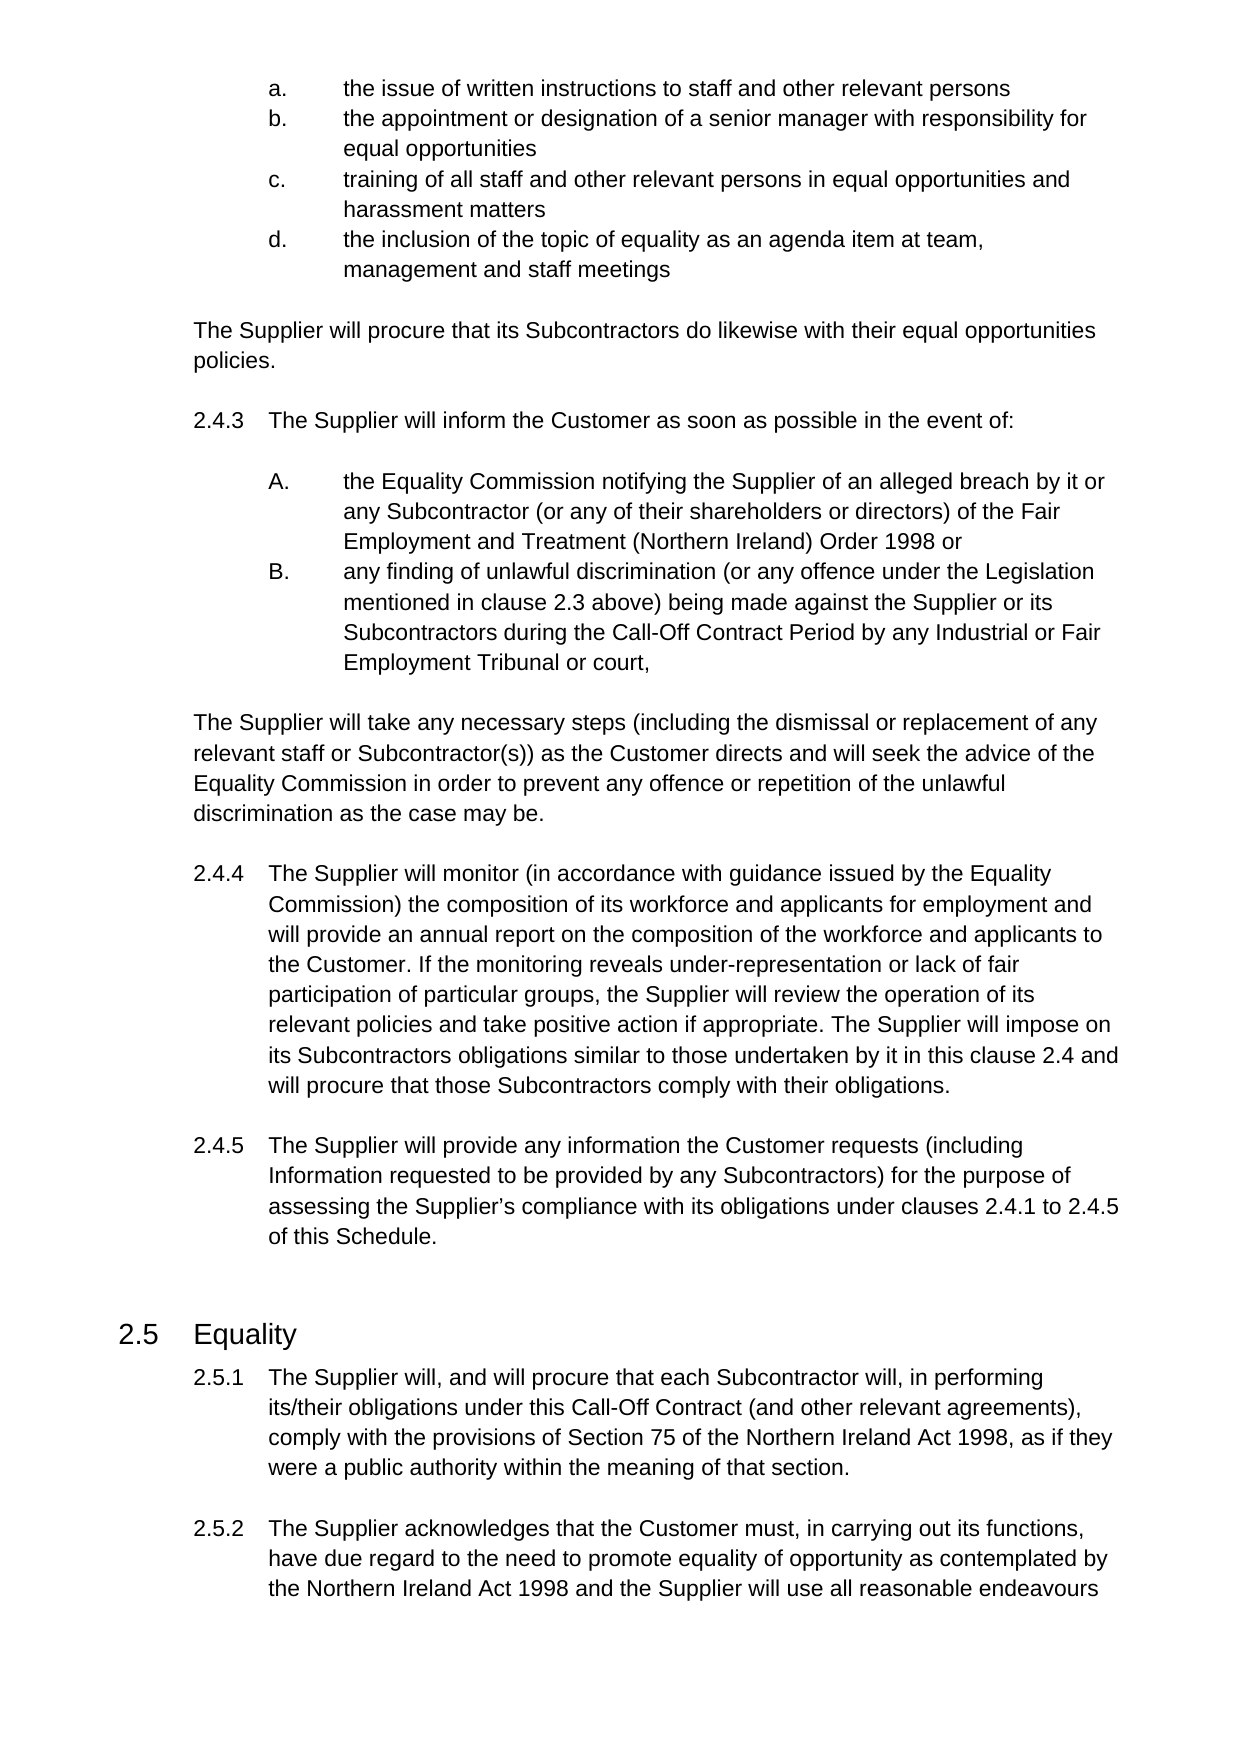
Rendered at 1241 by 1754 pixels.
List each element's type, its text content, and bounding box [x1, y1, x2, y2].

text a. the issue of written instructions to staff and other relevant persons [193, 75, 1122, 101]
text The Supplier will take any necessary steps (including the dismissal or replacement of any relevant staff or Subcontractor(s)) as the Customer directs and will seek the advice of the Equality Commission in order to prevent any offence or repetition of the unlawful discrimination as the case may be. [193, 709, 1122, 826]
text 2.5.1 The Supplier will, and will procure that each Subcontractor will, in performing its/their obligations under this Call-Off Contract (and other relevant agreements), comply with the provisions of Section 75 of the Northern Ireland Act 1998, as if they were a public authority within the meaning of that section. [193, 1363, 1122, 1481]
text The Supplier will procure that its Subcontractors do likewise with their equal opportunities policies. [193, 317, 1122, 373]
text 2.4.4 The Supplier will monitor (in accordance with guidance issued by the Equality Commission) the composition of its workforce and applicants for employment and will provide an annual report on the composition of the workforce and applicants to the Customer. If the monitoring reveals under-representation or lack of fair participation of particular groups, the Supplier will review the operation of its relevant policies and take positive action if appropriate. The Supplier will impose on its Subcontractors obligations similar to those undertaken by it in this clause 2.4 and will procure that those Subcontractors comply with their obligations. [193, 860, 1122, 1098]
text A. the Equality Commission notifying the Supplier of an alleged breach by it or any Subcontractor (or any of their shareholders or directors) of the Fair Employment and Treatment (Northern Ireland) Order 1998 or [268, 468, 1122, 554]
subtitle 2.5 Equality [118, 1317, 1122, 1350]
text c. training of all staff and other relevant persons in equal opportunities and harassment matters [268, 166, 1122, 222]
text 2.4.3 The Supplier will inform the Customer as soon as possible in the event of: [118, 407, 1122, 434]
text B. any finding of unlawful discrimination (or any offence under the Legislation mentioned in clause 2.3 above) being made against the Supplier or its Subcontractors during the Call-Off Contract Period by any Industrial or Fair Employment Tribunal or court, [268, 558, 1122, 675]
text 2.5.2 The Supplier acknowledges that the Customer must, in carrying out its functions, have due regard to the need to promote equality of opportunity as contemplated by the Northern Ireland Act 1998 and the Supplier will use all reasonable endeavours [193, 1514, 1122, 1601]
text 2.4.5 The Supplier will provide any information the Customer requests (including Information requested to be provided by any Subcontractors) for the purpose of assessing the Supplier’s compliance with its obligations under clauses 2.4.1 to 2.4.5 of this Schedule. [193, 1132, 1122, 1249]
text b. the appointment or designation of a senior manager with responsibility for equal opportunities [268, 105, 1122, 162]
text d. the inclusion of the topic of equality as an agenda item at team, management and staff meetings [268, 226, 1122, 283]
